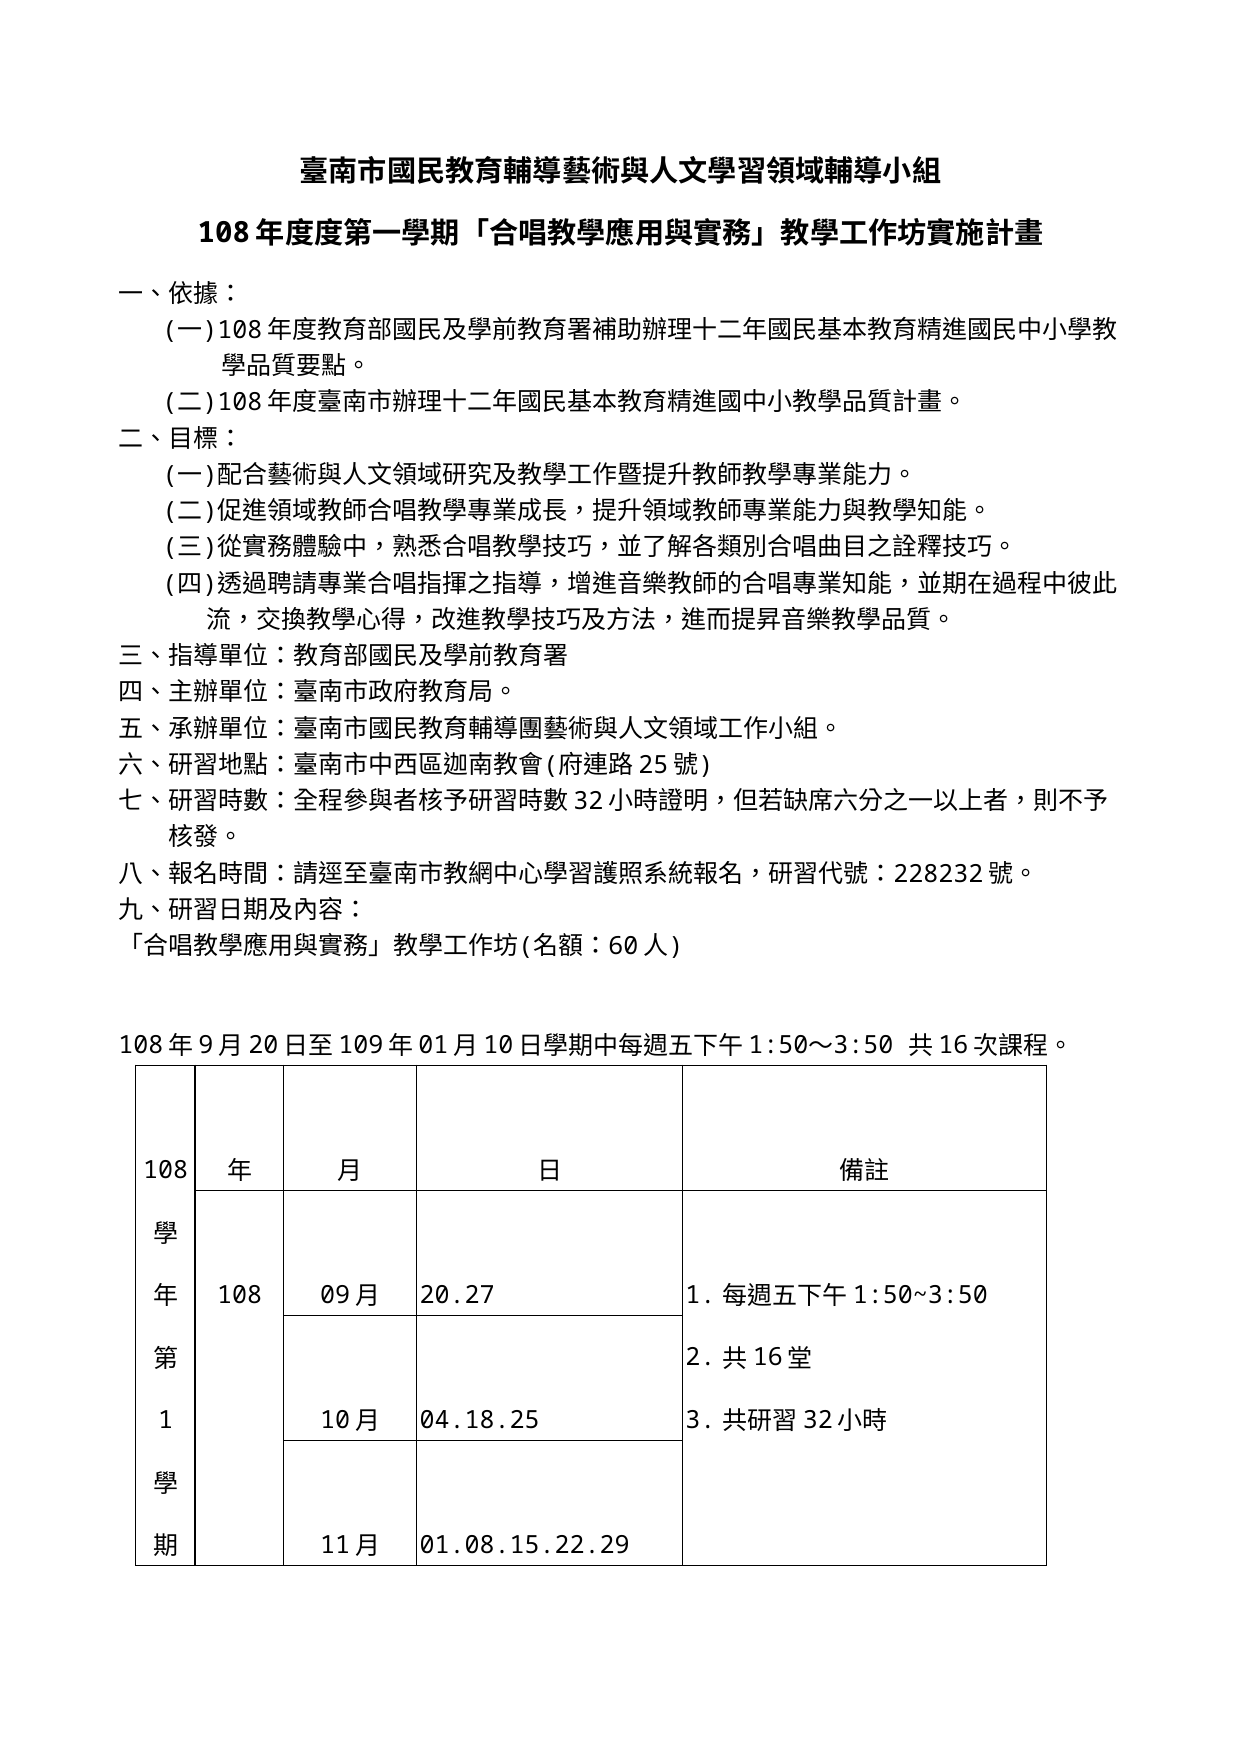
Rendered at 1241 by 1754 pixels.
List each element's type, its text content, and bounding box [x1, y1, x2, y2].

text 「合唱教學應用與實務」教學工作坊(名額：60人) [118, 926, 1122, 962]
text 二、目標： [118, 418, 1122, 454]
text 九、研習日期及內容： [118, 889, 1122, 926]
table_header 月 [284, 1066, 416, 1189]
text 三、指導單位：教育部國民及學前教育署 [118, 636, 1122, 672]
text (一)108年度教育部國民及學前教育署補助辦理十二年國民基本教育精進國民中小學教學品質要點。 [162, 309, 1122, 382]
text 108年9月20日至109年01月10日學期中每週五下午1:50～3:50 共16次課程。 [118, 1002, 1122, 1064]
text 八、報名時間：請逕至臺南市教網中心學習護照系統報名，研習代號：228232號。 [118, 853, 1122, 889]
table_header 備註 [683, 1066, 1046, 1189]
table_cell 每週五下午1:50~3:50 共16堂 共研習32小時 [683, 1191, 1046, 1564]
text (三)從實務體驗中，熟悉合唱教學技巧，並了解各類別合唱曲目之詮釋技巧。 [162, 527, 1122, 563]
text 七、研習時數：全程參與者核予研習時數32小時證明，但若缺席六分之一以上者，則不予核發。 [118, 781, 1122, 853]
text 一、依據： [118, 273, 1122, 309]
table_header 年 [196, 1066, 283, 1189]
table_cell 01.08.15.22.29 [417, 1441, 682, 1564]
table_cell 108 [196, 1191, 283, 1564]
text 臺南市國民教育輔導藝術與人文學習領域輔導小組 [118, 127, 1122, 189]
text 四、主辦單位：臺南市政府教育局。 [118, 672, 1122, 708]
text (四)透過聘請專業合唱指揮之指導，增進音樂教師的合唱專業知能，並期在過程中彼此流，交換教學心得，改進教學技巧及方法，進而提昇音樂教學品質。 [162, 563, 1122, 636]
table_header 日 [417, 1066, 682, 1189]
text 五、承辦單位：臺南市國民教育輔導團藝術與人文領域工作小組。 [118, 708, 1122, 744]
table_cell 04.18.25 [417, 1316, 682, 1439]
table_cell 20.27 [417, 1191, 682, 1314]
text (二)促進領域教師合唱教學專業成長，提升領域教師專業能力與教學知能。 [162, 491, 1122, 527]
text (一)配合藝術與人文領域研究及教學工作暨提升教師教學專業能力。 [162, 454, 1122, 491]
table_cell 11月 [284, 1441, 416, 1564]
text 六、研習地點：臺南市中西區迦南教會(府連路25號) [118, 744, 1122, 781]
text 108年度度第一學期「合唱教學應用與實務」教學工作坊實施計畫 [118, 189, 1122, 252]
table_header 108學 年 第 1 學 期 [136, 1066, 194, 1564]
text (二)108年度臺南市辦理十二年國民基本教育精進國中小教學品質計畫。 [162, 382, 1122, 418]
table_cell 09月 [284, 1191, 416, 1314]
table_cell 10月 [284, 1316, 416, 1439]
